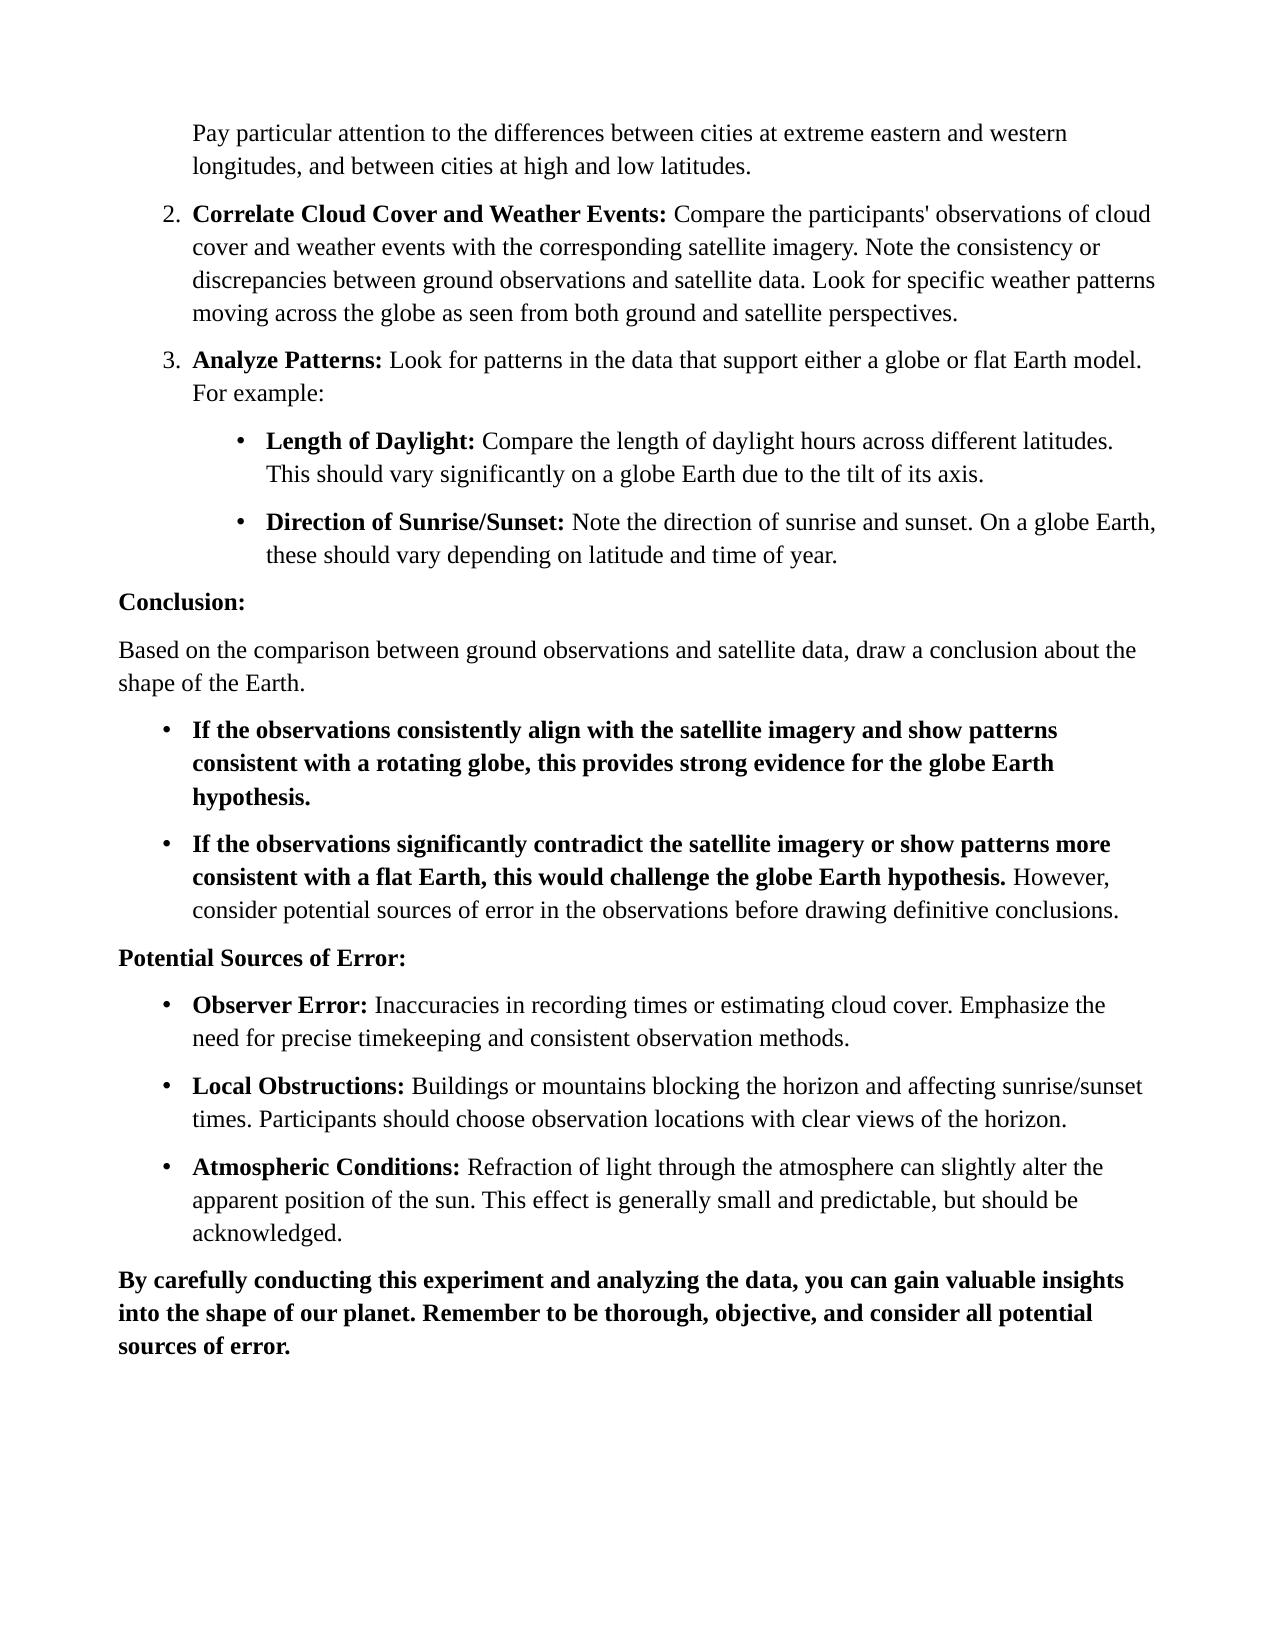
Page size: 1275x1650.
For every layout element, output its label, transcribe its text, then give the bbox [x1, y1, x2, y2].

text By carefully conducting this experiment and analyzing the data, you can gain valuable insights into the shape of our planet. Remember to be thorough, objective, and consider all potential sources of error. [118, 1265, 1157, 1360]
list Pay particular attention to the differences between cities at extreme eastern and western longitudes, and between cities at high and low latitudes. [162, 118, 1157, 180]
list Observer Error: Inaccuracies in recording times or estimating cloud cover. Emphasize the need for precise timekeeping and consistent observation methods. [162, 990, 1157, 1052]
list Direction of Sunrise/Sunset: Note the direction of sunrise and sunset. On a globe Earth, these should vary depending on latitude and time of year. [236, 507, 1157, 568]
list Local Obstructions: Buildings or mountains blocking the horizon and affecting sunrise/sunset times. Participants should choose observation locations with clear views of the horizon. [162, 1071, 1157, 1133]
list Correlate Cloud Cover and Weather Events: Compare the participants' observations of cloud cover and weather events with the corresponding satellite imagery. Note the consistency or discrepancies between ground observations and satellite data. Look for specific weather patterns moving across the globe as seen from both ground and satellite perspectives. [162, 199, 1157, 327]
text Conclusion: [118, 587, 1157, 616]
list If the observations consistently align with the satellite imagery and show patterns consistent with a rotating globe, this provides strong evidence for the globe Earth hypothesis. [162, 716, 1157, 810]
list If the observations significantly contradict the satellite imagery or show patterns more consistent with a flat Earth, this would challenge the globe Earth hypothesis. However, consider potential sources of error in the observations before drawing definitive conclusions. [162, 829, 1157, 924]
list Atmospheric Conditions: Refraction of light through the atmosphere can slightly alter the apparent position of the sun. This effect is generally small and predictable, but should be acknowledged. [162, 1152, 1157, 1246]
text Potential Sources of Error: [118, 943, 1157, 972]
text Based on the comparison between ground observations and satellite data, draw a conclusion about the shape of the Earth. [118, 635, 1157, 697]
list Length of Daylight: Compare the length of daylight hours across different latitudes. This should vary significantly on a globe Earth due to the tilt of its axis. [236, 426, 1157, 488]
list Analyze Patterns: Look for patterns in the data that support either a globe or flat Earth model. For example: [162, 345, 1157, 407]
